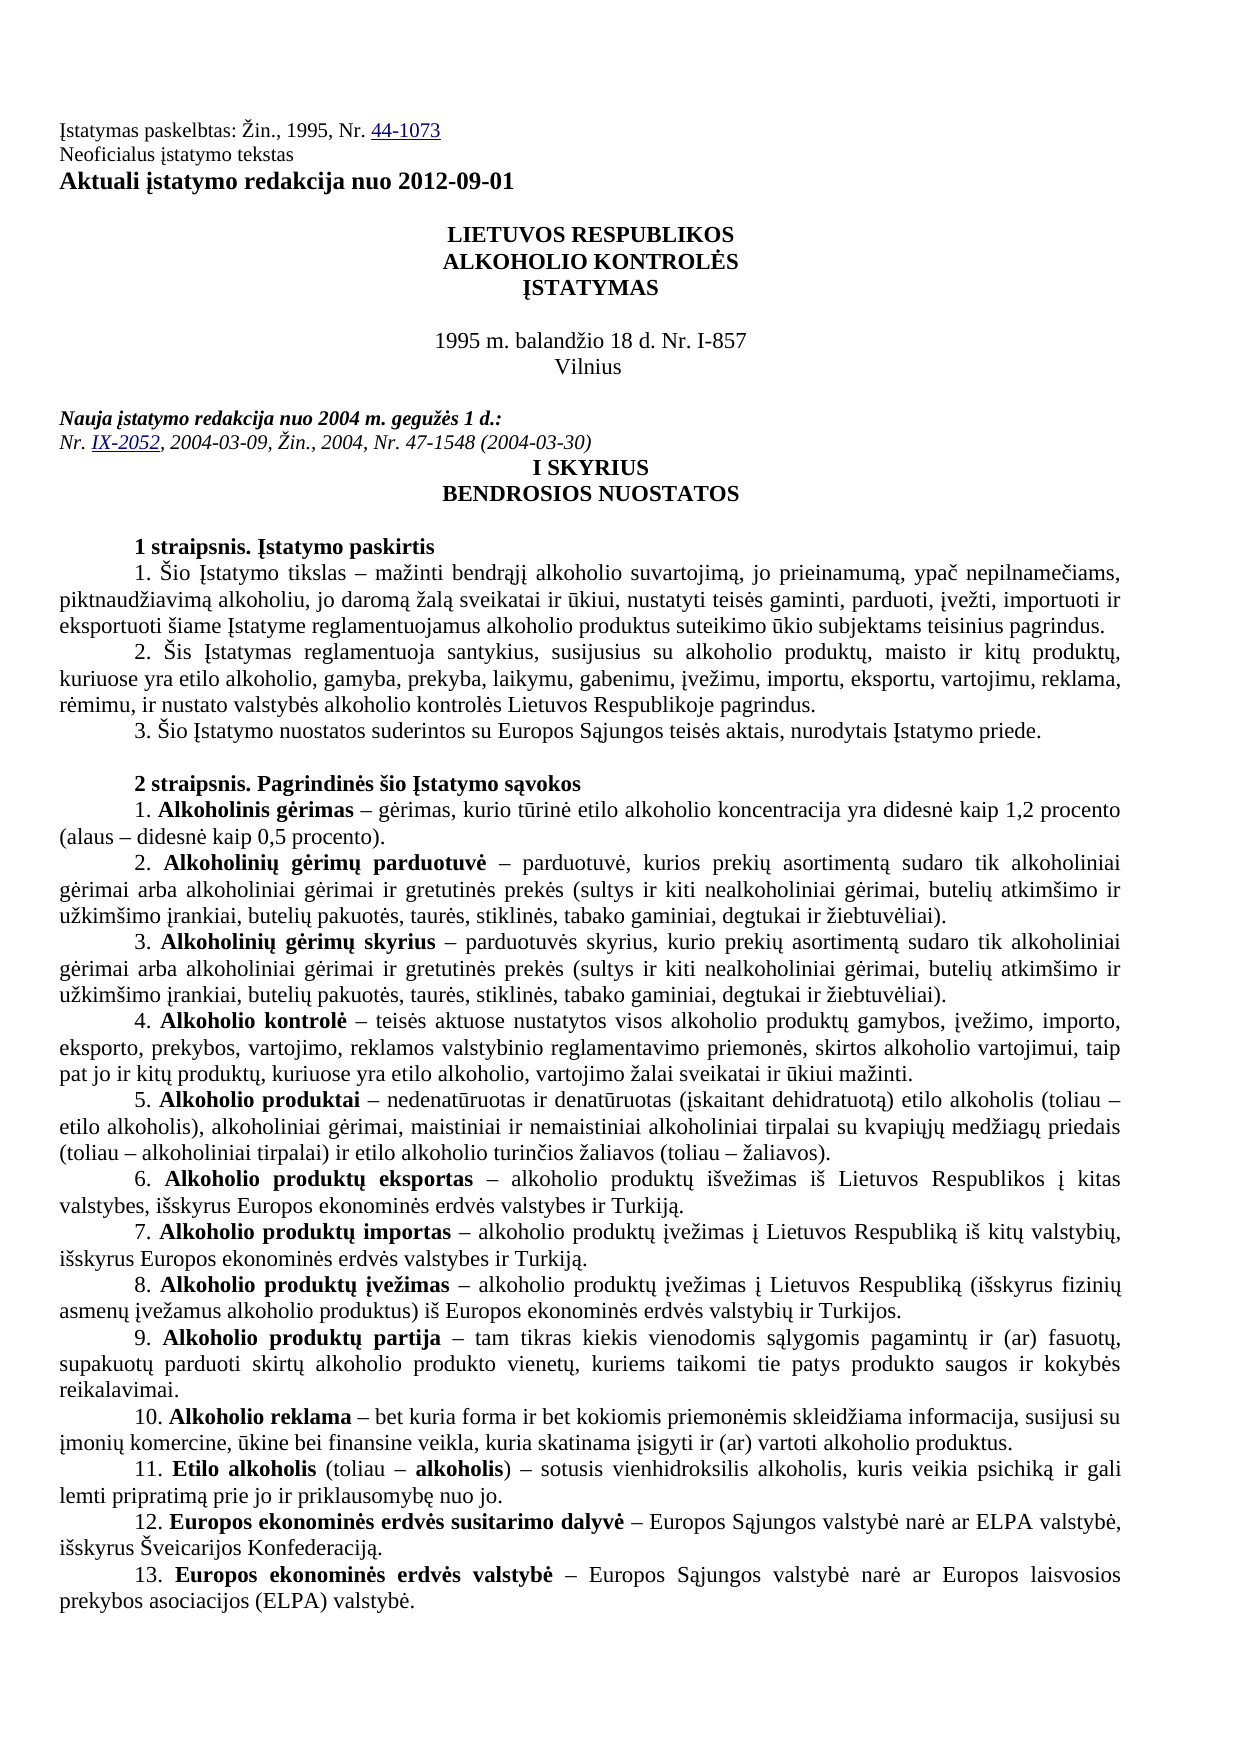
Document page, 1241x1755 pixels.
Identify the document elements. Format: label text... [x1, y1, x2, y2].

text 9. Alkoholio produktų partija – tam tikras kiekis vienodomis sąlygomis pagamintų ir (ar) fasuotų, supakuotų parduoti skirtų alkoholio produkto vienetų, kuriems taikomi tie patys produkto saugos ir kokybės reikalavimai. [59, 1324, 1122, 1403]
text 3. Šio Įstatymo nuostatos suderintos su Europos Sąjungos teisės aktais, nurodytais Įstatymo priede. [59, 717, 1122, 744]
text Įstatymas paskelbtas: Žin., 1995, Nr. 44-1073 [59, 118, 1122, 142]
text 1995 m. balandžio 18 d. Nr. I-857 [59, 327, 1122, 353]
text 1 straipsnis. Įstatymo paskirtis [59, 533, 1122, 559]
text Nr. IX-2052, 2004-03-09, Žin., 2004, Nr. 47-1548 (2004-03-30) [59, 430, 1122, 454]
text Aktuali įstatymo redakcija nuo 2012-09-01 [59, 166, 1122, 195]
text 7. Alkoholio produktų importas – alkoholio produktų įvežimas į Lietuvos Respubliką iš kitų valstybių, išskyrus Europos ekonominės erdvės valstybes ir Turkiją. [59, 1218, 1122, 1271]
text Vilnius [59, 353, 1122, 379]
subtitle BENDROSIOS NUOSTATOS [59, 480, 1122, 507]
text 5. Alkoholio produktai – nedenatūruotas ir denatūruotas (įskaitant dehidratuotą) etilo alkoholis (toliau – etilo alkoholis), alkoholiniai gėrimai, maistiniai ir nemaistiniai alkoholiniai tirpalai su kvapiųjų medžiagų priedais (toliau – alkoholiniai tirpalai) ir etilo alkoholio turinčios žaliavos (toliau – žaliavos). [59, 1086, 1122, 1166]
text Nauja įstatymo redakcija nuo 2004 m. gegužės 1 d.: [59, 406, 1122, 430]
text 2. Šis Įstatymas reglamentuoja santykius, susijusius su alkoholio produktų, maisto ir kitų produktų, kuriuose yra etilo alkoholio, gamyba, prekyba, laikymu, gabenimu, įvežimu, importu, eksportu, vartojimu, reklama, rėmimu, ir nustato valstybės alkoholio kontrolės Lietuvos Respublikoje pagrindus. [59, 638, 1122, 717]
text 2. Alkoholinių gėrimų parduotuvė – parduotuvė, kurios prekių asortimentą sudaro tik alkoholiniai gėrimai arba alkoholiniai gėrimai ir gretutinės prekės (sultys ir kiti nealkoholiniai gėrimai, butelių atkimšimo ir užkimšimo įrankiai, butelių pakuotės, taurės, stiklinės, tabako gaminiai, degtukai ir žiebtuvėliai). [59, 849, 1122, 928]
text 12. Europos ekonominės erdvės susitarimo dalyvė – Europos Sąjungos valstybė narė ar ELPA valstybė, išskyrus Šveicarijos Konfederaciją. [59, 1508, 1122, 1561]
text I SKYRIUS [59, 454, 1122, 480]
text Neoficialus įstatymo tekstas [59, 142, 1122, 166]
text LIETUVOS RESPUBLIKOS [59, 221, 1122, 248]
text ALKOHOLIO KONTROLĖS [59, 248, 1122, 274]
text 6. Alkoholio produktų eksportas – alkoholio produktų išvežimas iš Lietuvos Respublikos į kitas valstybes, išskyrus Europos ekonominės erdvės valstybes ir Turkiją. [59, 1166, 1122, 1218]
text 8. Alkoholio produktų įvežimas – alkoholio produktų įvežimas į Lietuvos Respubliką (išskyrus fizinių asmenų įvežamus alkoholio produktus) iš Europos ekonominės erdvės valstybių ir Turkijos. [59, 1271, 1122, 1324]
text 10. Alkoholio reklama – bet kuria forma ir bet kokiomis priemonėmis skleidžiama informacija, susijusi su įmonių komercine, ūkine bei finansine veikla, kuria skatinama įsigyti ir (ar) vartoti alkoholio produktus. [59, 1403, 1122, 1455]
text ĮSTATYMAS [59, 274, 1122, 300]
text 11. Etilo alkoholis (toliau – alkoholis) – sotusis vienhidroksilis alkoholis, kuris veikia psichiką ir gali lemti pripratimą prie jo ir priklausomybę nuo jo. [59, 1455, 1122, 1508]
text 2 straipsnis. Pagrindinės šio Įstatymo sąvokos [59, 770, 1122, 797]
text 1. Šio Įstatymo tikslas – mažinti bendrąjį alkoholio suvartojimą, jo prieinamumą, ypač nepilnamečiams, piktnaudžiavimą alkoholiu, jo daromą žalą sveikatai ir ūkiui, nustatyti teisės gaminti, parduoti, įvežti, importuoti ir eksportuoti šiame Įstatyme reglamentuojamus alkoholio produktus suteikimo ūkio subjektams teisinius pagrindus. [59, 559, 1122, 638]
text 4. Alkoholio kontrolė – teisės aktuose nustatytos visos alkoholio produktų gamybos, įvežimo, importo, eksporto, prekybos, vartojimo, reklamos valstybinio reglamentavimo priemonės, skirtos alkoholio vartojimui, taip pat jo ir kitų produktų, kuriuose yra etilo alkoholio, vartojimo žalai sveikatai ir ūkiui mažinti. [59, 1007, 1122, 1086]
text 13. Europos ekonominės erdvės valstybė – Europos Sąjungos valstybė narė ar Europos laisvosios prekybos asociacijos (ELPA) valstybė. [59, 1561, 1122, 1613]
text 3. Alkoholinių gėrimų skyrius – parduotuvės skyrius, kurio prekių asortimentą sudaro tik alkoholiniai gėrimai arba alkoholiniai gėrimai ir gretutinės prekės (sultys ir kiti nealkoholiniai gėrimai, butelių atkimšimo ir užkimšimo įrankiai, butelių pakuotės, taurės, stiklinės, tabako gaminiai, degtukai ir žiebtuvėliai). [59, 928, 1122, 1007]
text 1. Alkoholinis gėrimas – gėrimas, kurio tūrinė etilo alkoholio koncentracija yra didesnė kaip 1,2 procento (alaus – didesnė kaip 0,5 procento). [59, 797, 1122, 849]
